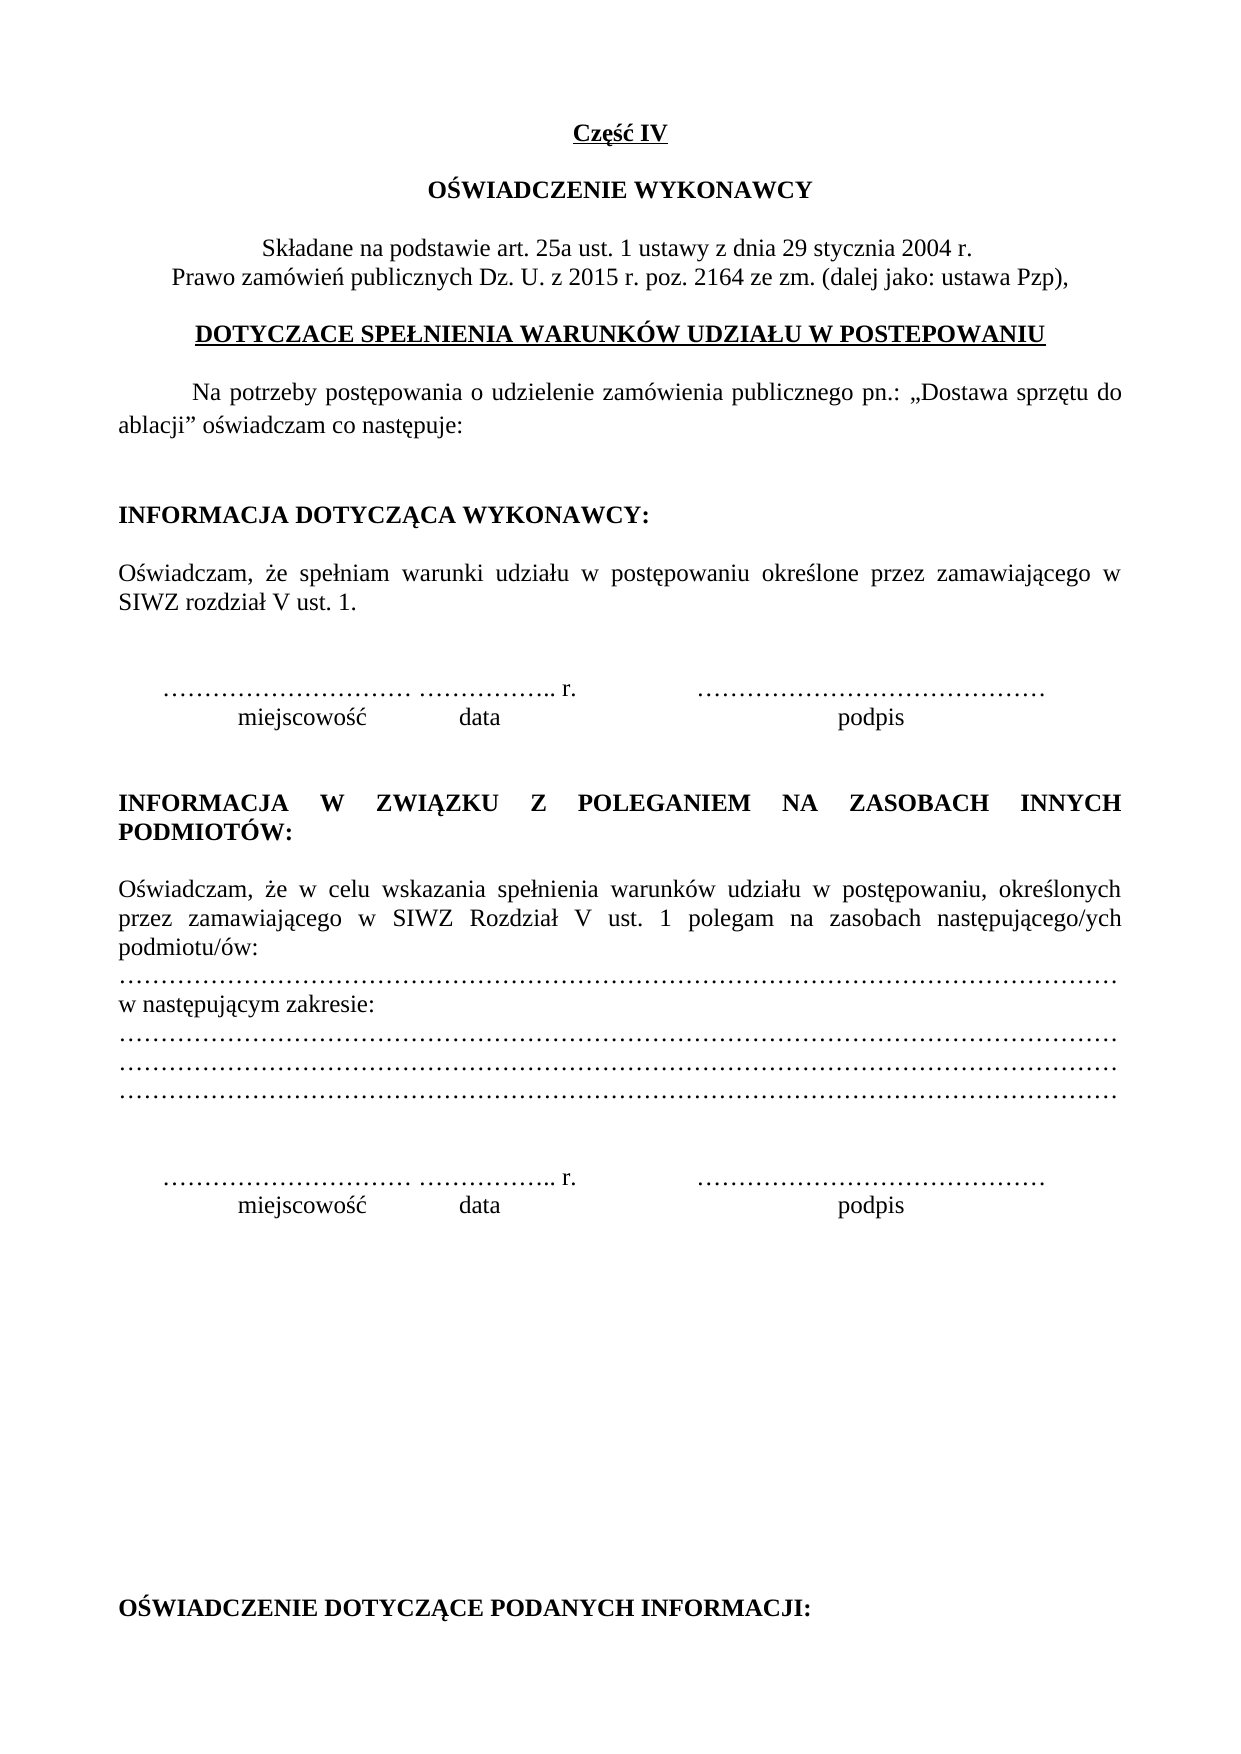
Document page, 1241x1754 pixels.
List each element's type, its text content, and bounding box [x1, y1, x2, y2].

text Część IV [118, 118, 1122, 147]
text INFORMACJA W ZWIĄZKU Z POLEGANIEM NA ZASOBACH INNYCH PODMIOTÓW: [118, 788, 1122, 845]
text Składane na podstawie art. 25a ust. 1 ustawy z dnia 29 stycznia 2004 r. [118, 233, 1122, 262]
text OŚWIADCZENIE DOTYCZĄCE PODANYCH INFORMACJI: [118, 1593, 1122, 1622]
text INFORMACJA DOTYCZĄCA WYKONAWCY: [118, 500, 1122, 529]
text ………………………………………………………………………………………………………… [118, 1075, 1122, 1104]
text Prawo zamówień publicznych Dz. U. z 2015 r. poz. 2164 ze zm. (dalej jako: ustawa Pzp), [118, 262, 1122, 291]
text Na potrzeby postępowania o udzielenie zamówienia publicznego pn.: „Dostawa sprzętu do ablacji” oświadczam co następuje: [118, 377, 1122, 439]
text OŚWIADCZENIE WYKONAWCY [118, 176, 1122, 204]
text w następującym zakresie: ………………………………………………………………………………………………………… [118, 989, 1122, 1047]
text Oświadczam, że spełniam warunki udziału w postępowaniu określone przez zamawiającego w SIWZ rozdział V ust. 1. [118, 558, 1122, 615]
text DOTYCZACE SPEŁNIENIA WARUNKÓW UDZIAŁU W POSTEPOWANIU [118, 319, 1122, 348]
text Oświadczam, że w celu wskazania spełnienia warunków udziału w postępowaniu, określonych przez zamawiającego w SIWZ Rozdział V ust. 1 polegam na zasobach następującego/ych podmiotu/ów: ………………………………………………………………………………………………………… [118, 874, 1122, 989]
text ………………………………………………………………………………………………………… [118, 1047, 1122, 1075]
